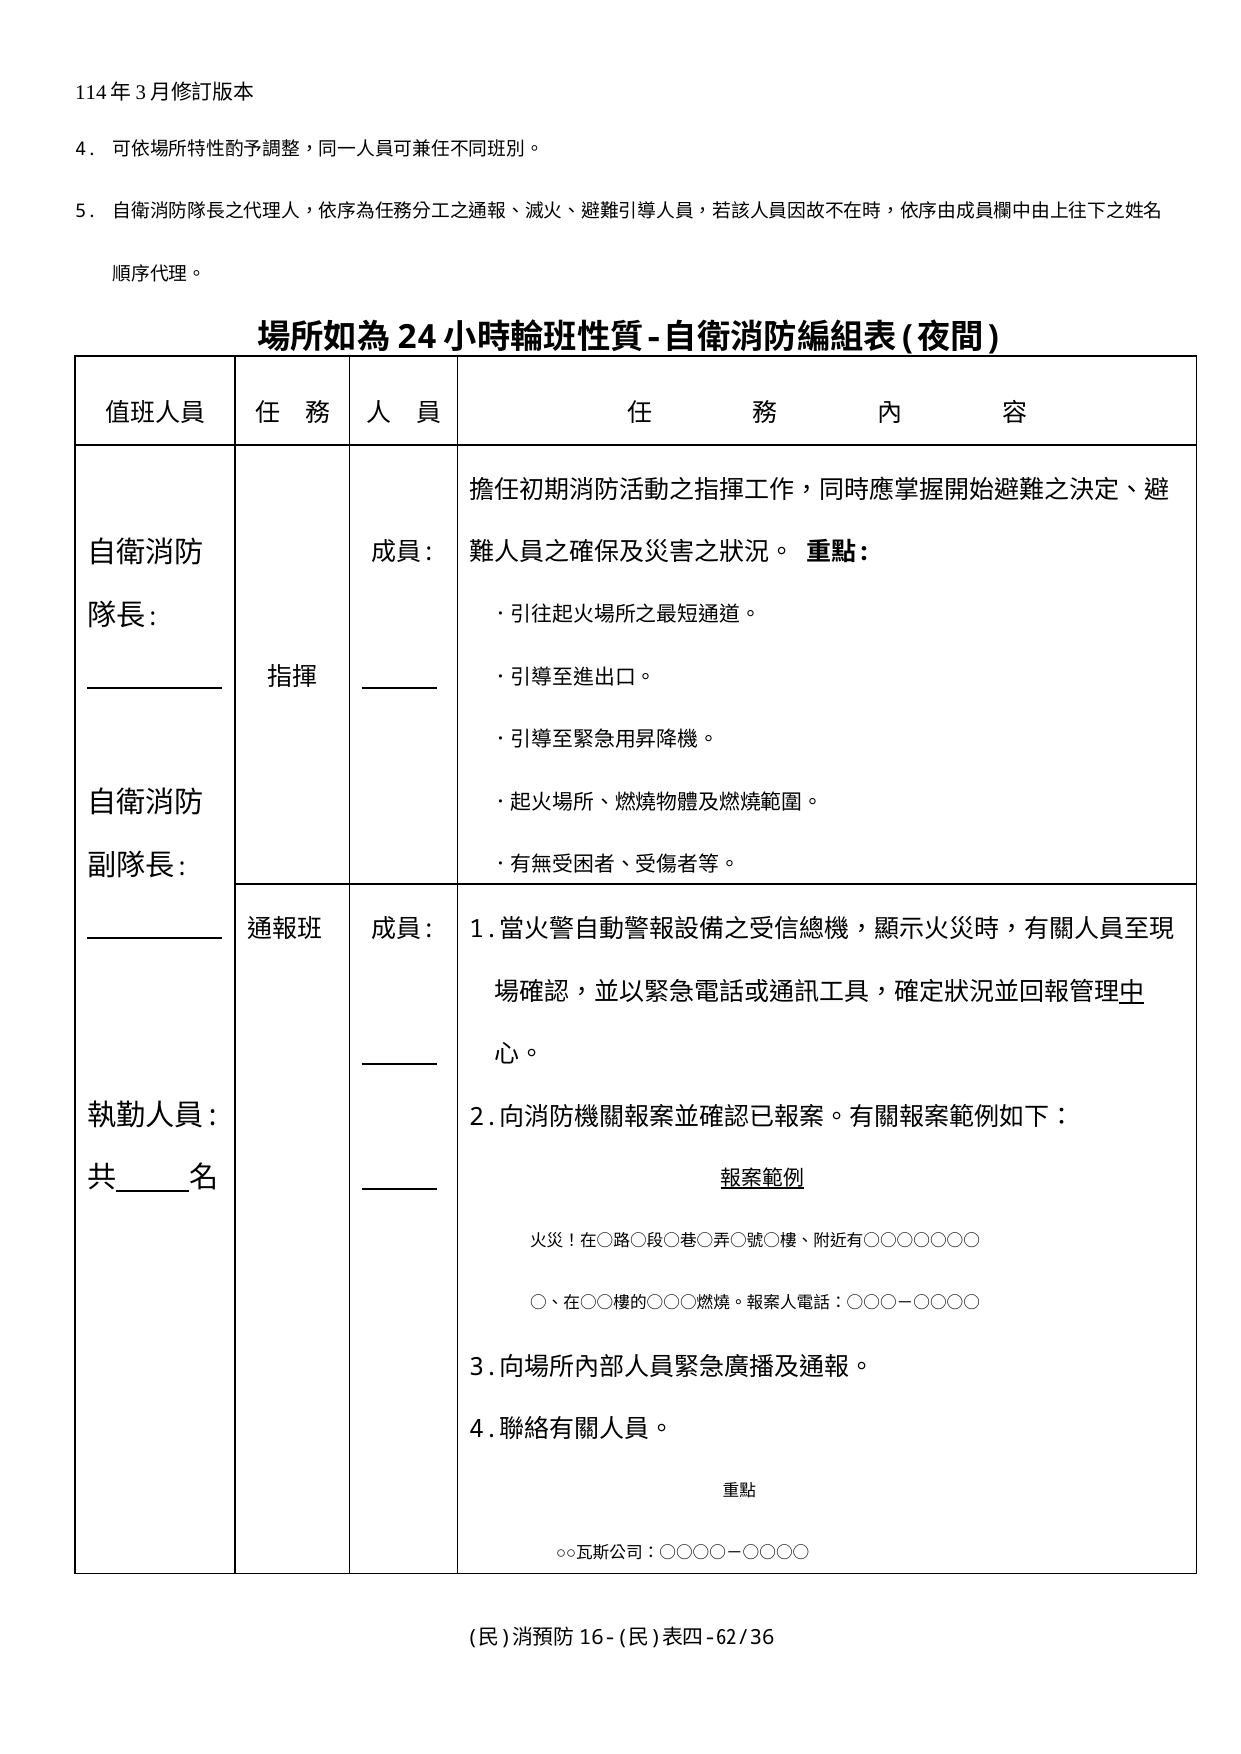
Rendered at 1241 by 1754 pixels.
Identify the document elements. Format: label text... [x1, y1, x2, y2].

text 場所如為24小時輪班性質-自衛消防編組表(夜間) [75, 293, 1165, 355]
table_header 任 務 內 容 [458, 357, 1196, 444]
table_header 任 務 [236, 357, 349, 444]
list 自衛消防隊長之代理人，依序為任務分工之通報、滅火、避難引導人員，若該人員因故不在時，依序由成員欄中由上往下之姓名順序代理。 [75, 168, 1165, 293]
table_cell 成員: [350, 885, 457, 1572]
table_cell 成員: [350, 446, 457, 883]
table_header 人 員 [350, 357, 457, 444]
table_cell 指揮 [236, 446, 349, 883]
table_header 報案範例 火災！在○路○段○巷○弄○號○樓、附近有○○○○○○○○、在○○樓的○○○燃燒。報案人電話：○○○－○○○○ [519, 1135, 1006, 1322]
list 可依場所特性酌予調整，同一人員可兼任不同班別。 [75, 105, 1165, 168]
table_cell 1.當火警自動警報設備之受信總機，顯示火災時，有關人員至現場確認，並以緊急電話或通訊工具，確定狀況並回報管理中心。 2.向消防機關報案並確認已報案。有關報案範例如下： 3.向場所內部人員緊急廣播及通報。 4.聯絡有關人員。 [458, 885, 1196, 1572]
table_cell 通報班 [236, 885, 349, 1572]
table_header 重點 ○○瓦斯公司：○○○○－○○○○ [545, 1448, 934, 1572]
table_cell 擔任初期消防活動之指揮工作，同時應掌握開始避難之決定、避難人員之確保及災害之狀況。 重點: ．引往起火場所之最短通道。 ．引導至進出口。 ．引導至緊急用昇降機。 ．起火場所、燃燒物體及燃燒範圍。 ．有無受困者、受傷者等。 [458, 446, 1196, 883]
table_header 值班人員 [76, 357, 234, 444]
table_cell 自衛消防隊長: 自衛消防副隊長: 執勤人員: 共 名 [76, 446, 234, 1572]
